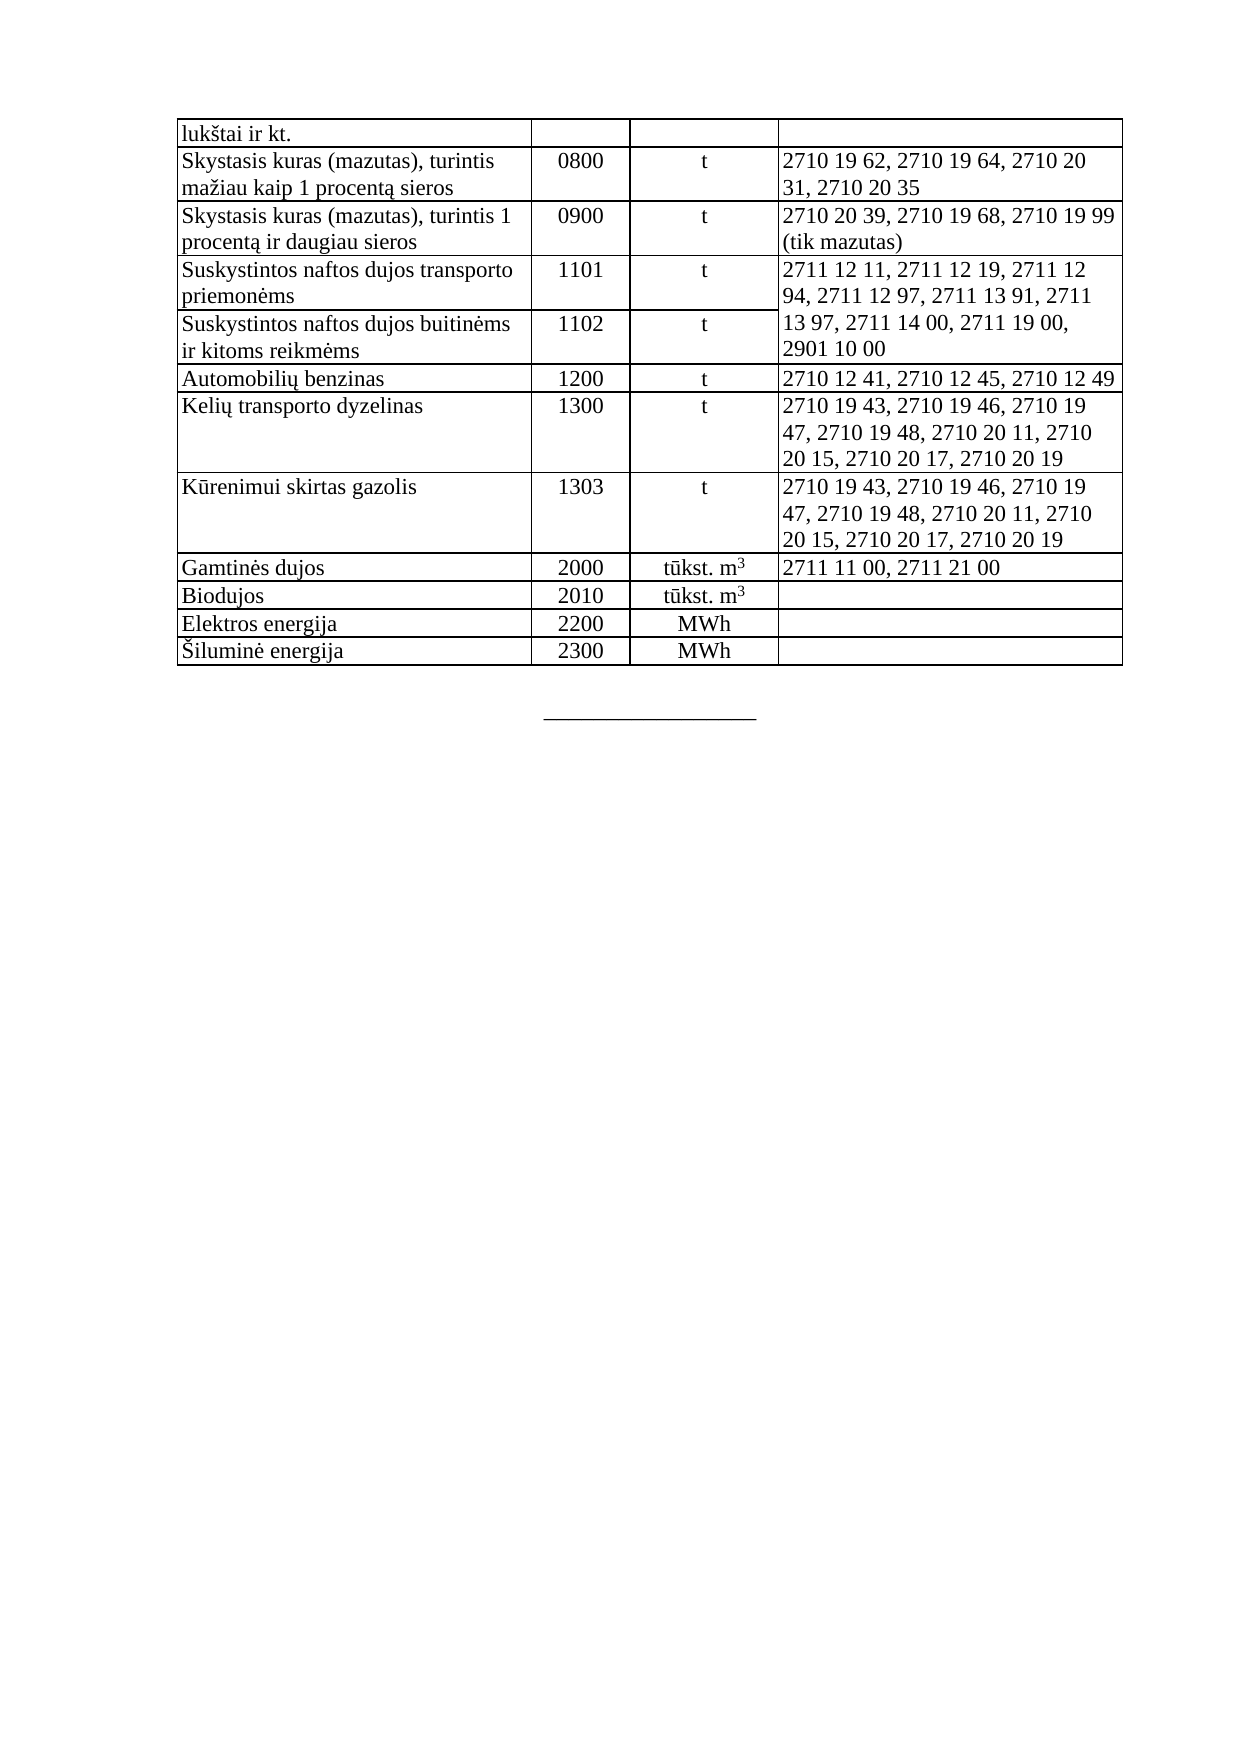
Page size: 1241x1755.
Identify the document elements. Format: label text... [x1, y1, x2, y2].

table_cell 2000 [532, 554, 629, 580]
table_cell 1102 [532, 311, 629, 363]
table_cell tūkst. m3 [631, 554, 778, 580]
table_cell 1303 [532, 473, 629, 552]
table_cell 2200 [532, 610, 629, 636]
table_cell tūkst. m3 [631, 582, 778, 608]
table_cell 2710 12 41, 2710 12 45, 2710 12 49 [779, 365, 1122, 391]
table_cell Biodujos [178, 582, 531, 608]
table_cell MWh [631, 638, 778, 664]
table_cell Kūrenimui skirtas gazolis [178, 473, 531, 552]
table_cell [779, 610, 1122, 636]
table_cell t [631, 202, 778, 254]
table_cell 2710 19 43, 2710 19 46, 2710 19 47, 2710 19 48, 2710 20 11, 2710 20 15, 2710 20 17, 2710 20 19 [779, 393, 1122, 472]
table_cell Gamtinės dujos [178, 554, 531, 580]
table_cell Suskystintos naftos dujos buitinėms ir kitoms reikmėms [178, 311, 531, 363]
table_cell 1101 [532, 256, 629, 309]
text _________________ [177, 694, 1122, 723]
table_cell [532, 120, 629, 146]
table_cell t [631, 311, 778, 363]
table_cell 2710 19 62, 2710 19 64, 2710 20 31, 2710 20 35 [779, 148, 1122, 200]
table_cell t [631, 365, 778, 391]
table_cell 1200 [532, 365, 629, 391]
table_cell Šiluminė energija [178, 638, 531, 664]
table_cell Elektros energija [178, 610, 531, 636]
table_cell [779, 638, 1122, 664]
table_cell 0800 [532, 148, 629, 200]
table_cell Skystasis kuras (mazutas), turintis mažiau kaip 1 procentą sieros [178, 148, 531, 200]
table_cell Skystasis kuras (mazutas), turintis 1 procentą ir daugiau sieros [178, 202, 531, 254]
table_cell 2711 11 00, 2711 21 00 [779, 554, 1122, 580]
table_cell [779, 582, 1122, 608]
table_cell 2711 12 11, 2711 12 19, 2711 12 94, 2711 12 97, 2711 13 91, 2711 13 97, 2711 14 00, 2711 19 00, 2901 10 00 [779, 256, 1122, 363]
table_cell t [631, 473, 778, 552]
table_cell t [631, 256, 778, 309]
table_cell Kelių transporto dyzelinas [178, 393, 531, 472]
table_cell 1300 [532, 393, 629, 472]
table_cell 2300 [532, 638, 629, 664]
table_cell 2710 20 39, 2710 19 68, 2710 19 99 (tik mazutas) [779, 202, 1122, 254]
table_cell Suskystintos naftos dujos transporto priemonėms [178, 256, 531, 309]
table_cell 2710 19 43, 2710 19 46, 2710 19 47, 2710 19 48, 2710 20 11, 2710 20 15, 2710 20 17, 2710 20 19 [779, 473, 1122, 552]
table_cell [779, 120, 1122, 146]
table_cell t [631, 148, 778, 200]
table_cell Automobilių benzinas [178, 365, 531, 391]
table_cell lukštai ir kt. [178, 120, 531, 146]
table_cell 2010 [532, 582, 629, 608]
table_cell MWh [631, 610, 778, 636]
table_cell t [631, 393, 778, 472]
table_cell 0900 [532, 202, 629, 254]
table_cell [631, 120, 778, 146]
